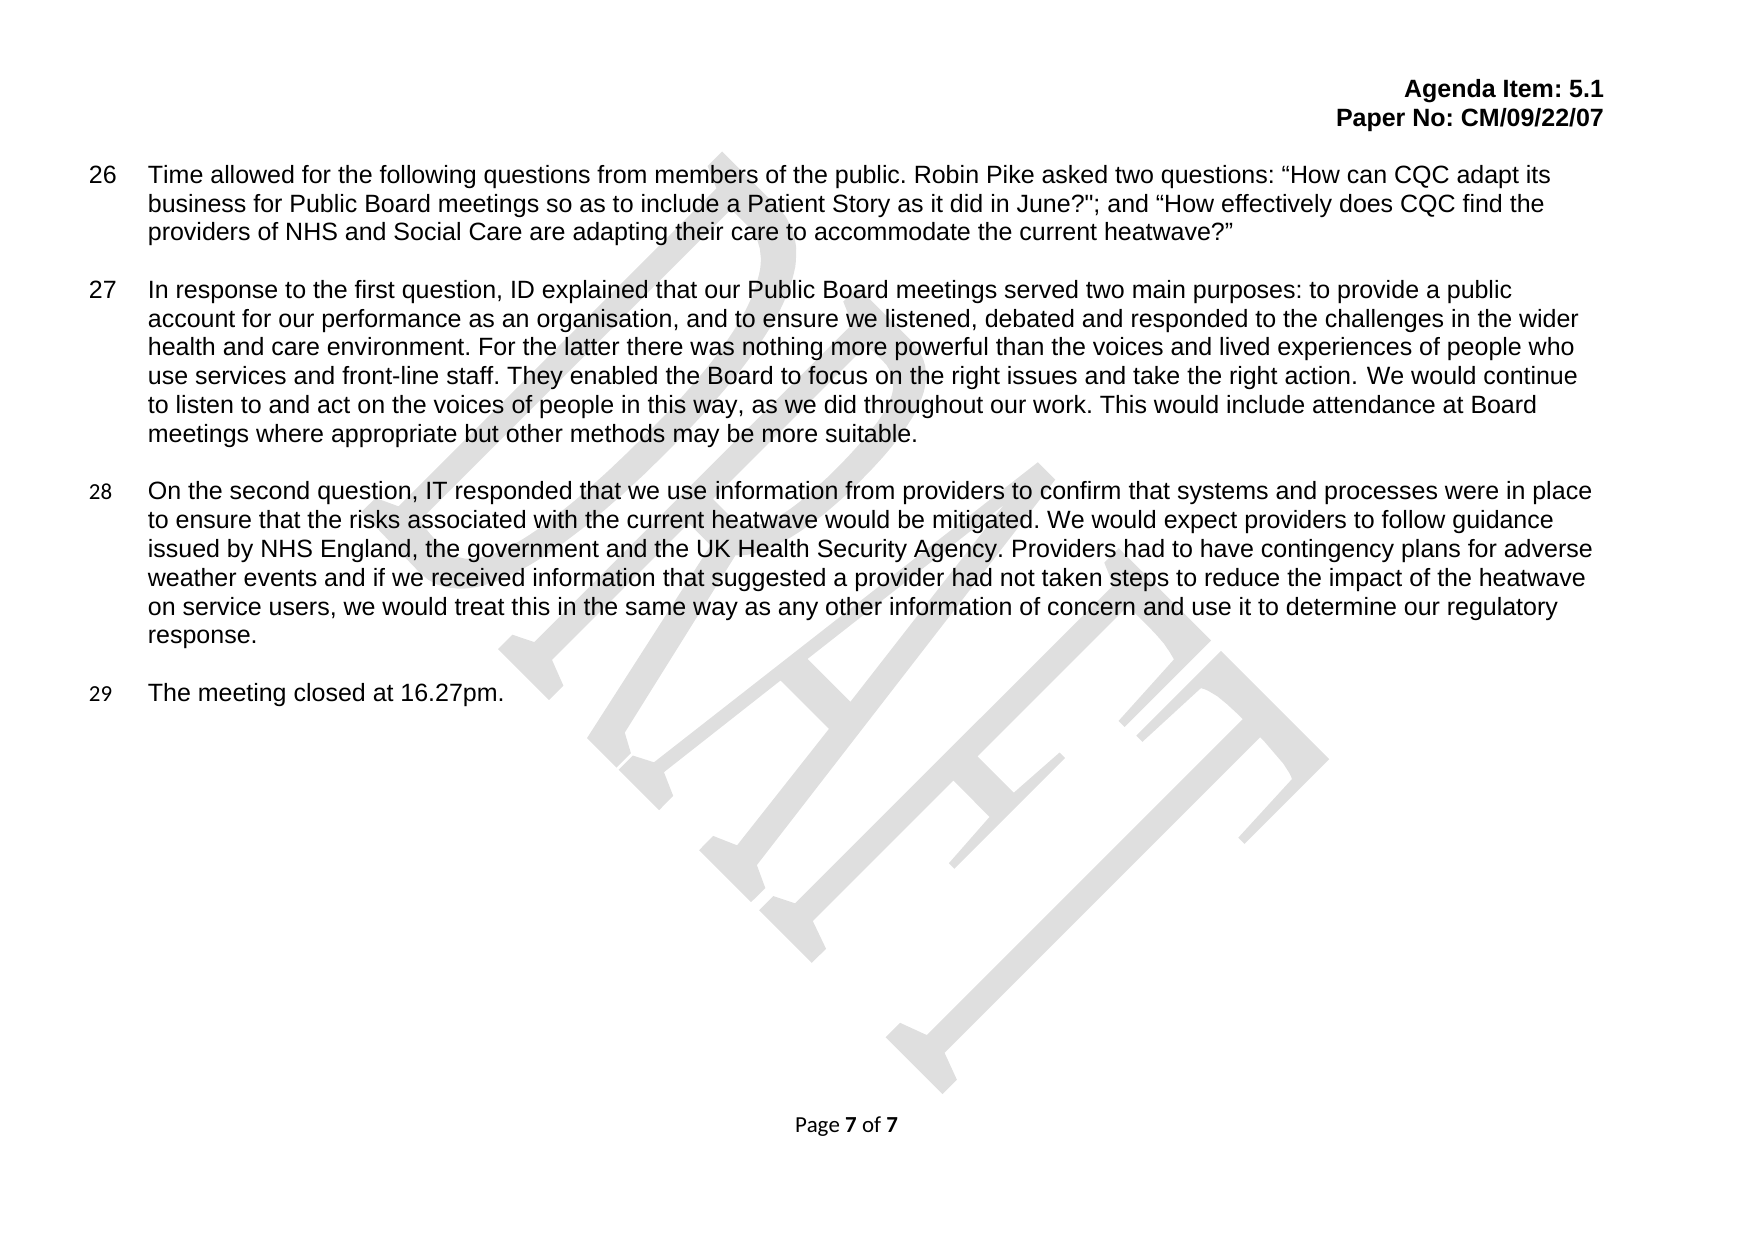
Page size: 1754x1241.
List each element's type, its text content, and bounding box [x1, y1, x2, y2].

list [1182, 689, 1228, 707]
list The meeting closed at 16.27pm. [89, 678, 624, 707]
list [881, 678, 1019, 707]
list On the second question, IT responded that we use information from providers to confirm that systems and processes were in place to ensure that the risks associated with the current heatwave would be mitigated. We would expect providers to follow guidance issued by NHS England, the government and the UK Health Security Agency. Providers had to have contingency plans for adverse weather events and if we received information that suggested a provider had not taken steps to reduce the impact of the heatwave on service users, we would treat this in the same way as any other information of concern and use it to determine our regulatory response. [925, 476, 1604, 649]
list On the second question, IT responded that we use information from providers to confirm that systems and processes were in place to ensure that the risks associated with the current heatwave would be mitigated. We would expect providers to follow guidance issued by NHS England, the government and the UK Health Security Agency. Providers had to have contingency plans for adverse weather events and if we received information that suggested a provider had not taken steps to reduce the impact of the heatwave on service users, we would treat this in the same way as any other information of concern and use it to determine our regulatory response. [822, 516, 993, 649]
list [828, 678, 868, 701]
list In response to the first question, ID explained that our Public Board meetings served two main purposes: to provide a public account for our performance as an organisation, and to ensure we listened, debated and responded to the challenges in the wider health and care environment. For the latter there was nothing more powerful than the voices and lived experiences of people who use services and front-line staff. They enabled the Board to focus on the right issues and take the right action. We would continue to listen to and act on the voices of people in this way, as we did throughout our work. This would include attendance at Board meetings where appropriate but other methods may be more suitable. [495, 275, 758, 447]
list [1146, 678, 1192, 707]
list On the second question, IT responded that we use information from providers to confirm that systems and processes were in place to ensure that the risks associated with the current heatwave would be mitigated. We would expect providers to follow guidance issued by NHS England, the government and the UK Health Security Agency. Providers had to have contingency plans for adverse weather events and if we received information that suggested a provider had not taken steps to reduce the impact of the heatwave on service users, we would treat this in the same way as any other information of concern and use it to determine our regulatory response. [424, 476, 601, 558]
list On the second question, IT responded that we use information from providers to confirm that systems and processes were in place to ensure that the risks associated with the current heatwave would be mitigated. We would expect providers to follow guidance issued by NHS England, the government and the UK Health Security Agency. Providers had to have contingency plans for adverse weather events and if we received information that suggested a provider had not taken steps to reduce the impact of the heatwave on service users, we would treat this in the same way as any other information of concern and use it to determine our regulatory response. [564, 524, 710, 649]
list On the second question, IT responded that we use information from providers to confirm that systems and processes were in place to ensure that the risks associated with the current heatwave would be mitigated. We would expect providers to follow guidance issued by NHS England, the government and the UK Health Security Agency. Providers had to have contingency plans for adverse weather events and if we received information that suggested a provider had not taken steps to reduce the impact of the heatwave on service users, we would treat this in the same way as any other information of concern and use it to determine our regulatory response. [89, 476, 699, 649]
list Time allowed for the following questions from members of the public. Robin Pike asked two questions: “How can CQC adapt its business for Public Board meetings so as to include a Patient Story as it did in June?"; and “How effectively does CQC find the providers of NHS and Social Care are adapting their care to accommodate the current heatwave?” [89, 160, 715, 246]
list Time allowed for the following questions from members of the public. Robin Pike asked two questions: “How can CQC adapt its business for Public Board meetings so as to include a Patient Story as it did in June?"; and “How effectively does CQC find the providers of NHS and Social Care are adapting their care to accommodate the current heatwave?” [732, 160, 1604, 246]
list [749, 682, 806, 707]
list [642, 678, 760, 707]
list [1250, 678, 1604, 707]
list On the second question, IT responded that we use information from providers to confirm that systems and processes were in place to ensure that the risks associated with the current heatwave would be mitigated. We would expect providers to follow guidance issued by NHS England, the government and the UK Health Security Agency. Providers had to have contingency plans for adverse weather events and if we received information that suggested a provider had not taken steps to reduce the impact of the heatwave on service users, we would treat this in the same way as any other information of concern and use it to determine our regulatory response. [678, 476, 1018, 649]
list [1028, 678, 1156, 707]
list In response to the first question, ID explained that our Public Board meetings served two main purposes: to provide a public account for our performance as an organisation, and to ensure we listened, debated and responded to the challenges in the wider health and care environment. For the latter there was nothing more powerful than the voices and lived experiences of people who use services and front-line staff. They enabled the Board to focus on the right issues and take the right action. We would continue to listen to and act on the voices of people in this way, as we did throughout our work. This would include attendance at Board meetings where appropriate but other methods may be more suitable. [89, 275, 628, 447]
list In response to the first question, ID explained that our Public Board meetings served two main purposes: to provide a public account for our performance as an organisation, and to ensure we listened, debated and responded to the challenges in the wider health and care environment. For the latter there was nothing more powerful than the voices and lived experiences of people who use services and front-line staff. They enabled the Board to focus on the right issues and take the right action. We would continue to listen to and act on the voices of people in this way, as we did throughout our work. This would include attendance at Board meetings where appropriate but other methods may be more suitable. [673, 275, 1604, 447]
